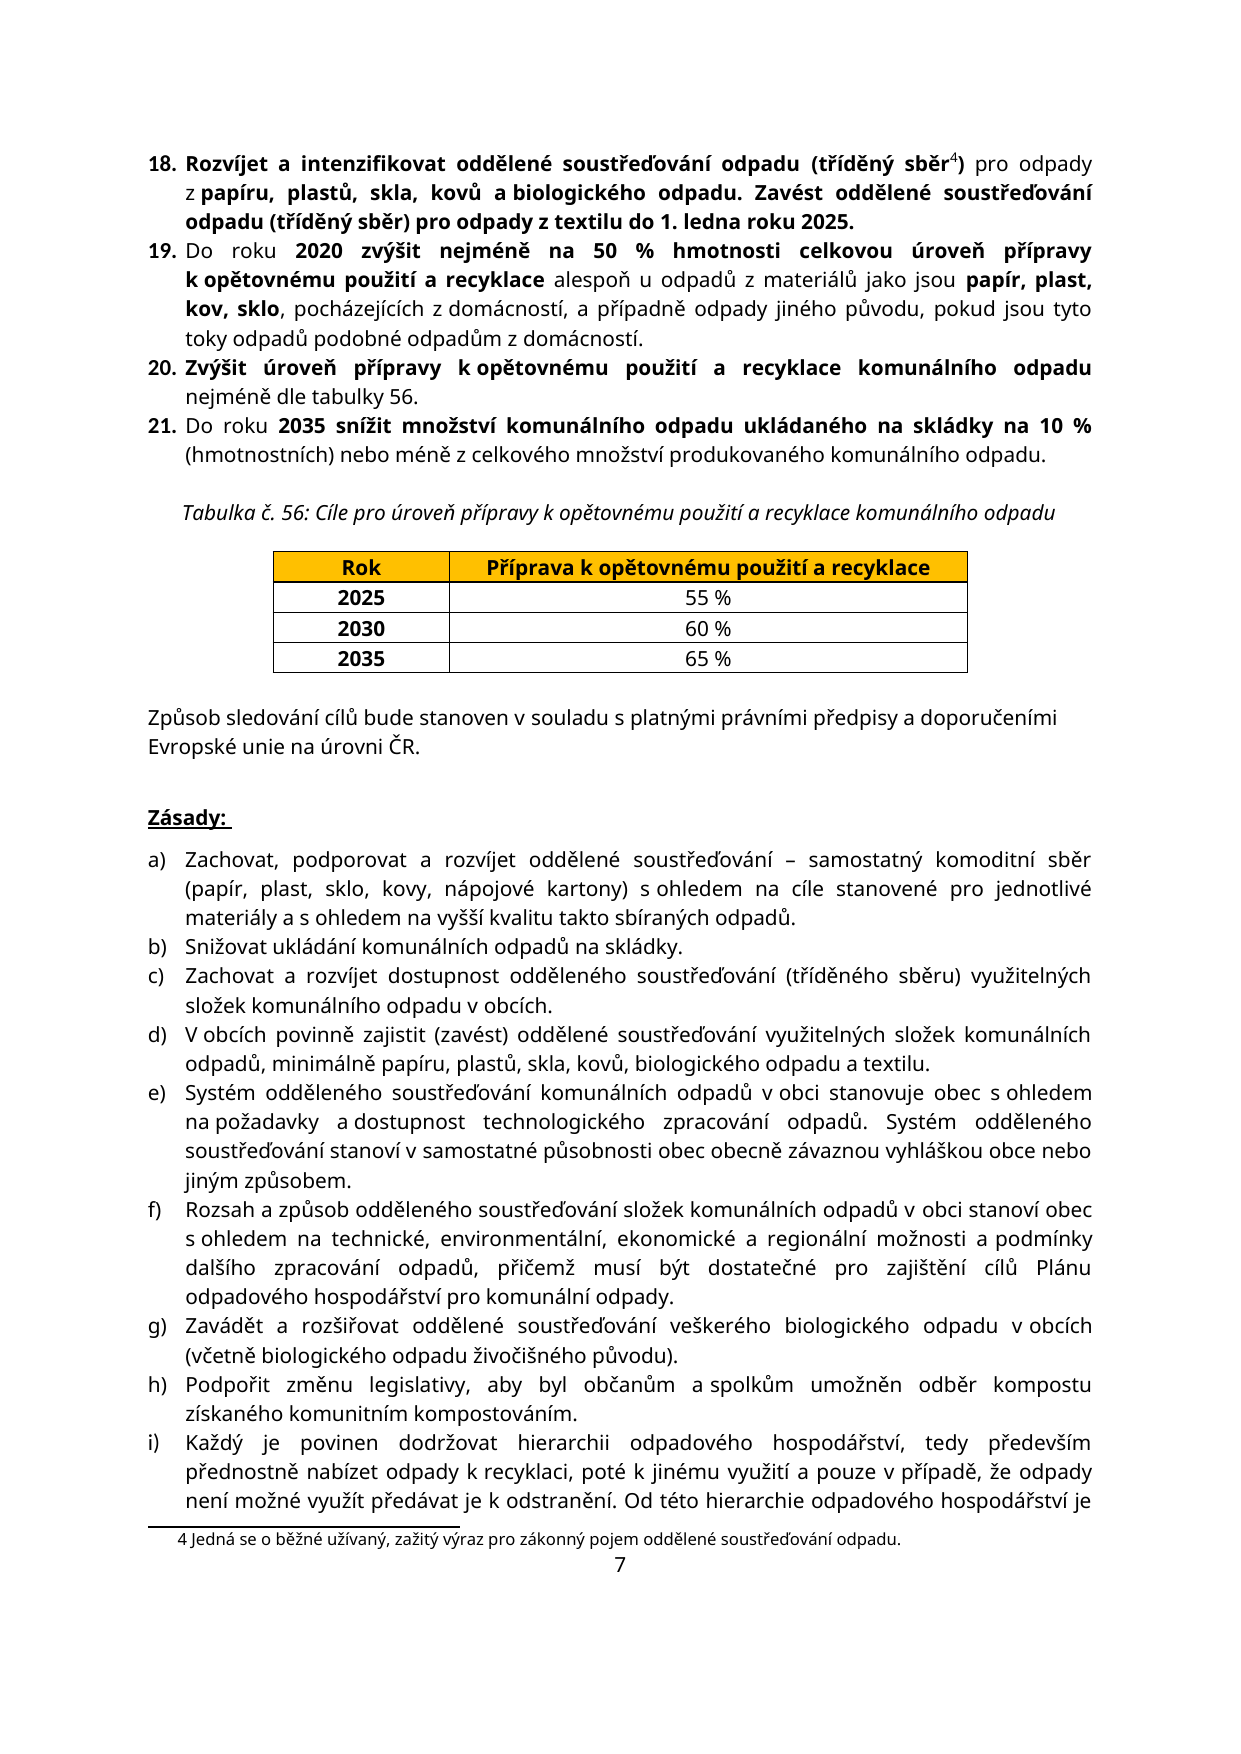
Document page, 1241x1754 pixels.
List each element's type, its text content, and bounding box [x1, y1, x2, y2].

table_header Příprava k opětovnému použití a recyklace [450, 552, 967, 581]
list Jedná se o běžné užívaný, zažitý výraz pro zákonný pojem oddělené soustřeďování odpadu. [148, 1527, 1092, 1550]
list Do roku 2035 snížit množství komunálního odpadu ukládaného na skládky na 10 % (hmotnostních) nebo méně z celkového množství produkovaného komunálního odpadu. [148, 410, 1092, 468]
table_cell 2025 [274, 583, 449, 612]
table_cell 2030 [274, 613, 449, 642]
list Systém odděleného soustřeďování komunálních odpadů v obci stanovuje obec s ohledem na požadavky a dostupnost technologického zpracování odpadů. Systém odděleného soustřeďování stanoví v samostatné působnosti obec obecně závaznou vyhláškou obce nebo jiným způsobem. [148, 1077, 1092, 1194]
table_cell 55 % [450, 583, 967, 612]
list Do roku 2020 zvýšit nejméně na 50 % hmotnosti celkovou úroveň přípravy k opětovnému použití a recyklace alespoň u odpadů z materiálů jako jsou papír, plast, kov, sklo, pocházejících z domácností, a případně odpady jiného původu, pokud jsou tyto toky odpadů podobné odpadům z domácností. [148, 235, 1092, 352]
list Rozsah a způsob odděleného soustřeďování složek komunálních odpadů v obci stanoví obec s ohledem na technické, environmentální, ekonomické a regionální možnosti a podmínky dalšího zpracování odpadů, přičemž musí být dostatečné pro zajištění cílů Plánu odpadového hospodářství pro komunální odpady. [148, 1194, 1092, 1311]
text Zásady: [148, 802, 1092, 831]
list Zvýšit úroveň přípravy k opětovnému použití a recyklace komunálního odpadu nejméně dle tabulky 56. [148, 352, 1092, 410]
text Způsob sledování cílů bude stanoven v souladu s platnými právními předpisy a doporučeními Evropské unie na úrovni ČR. [148, 702, 1092, 761]
list Zachovat, podporovat a rozvíjet oddělené soustřeďování – samostatný komoditní sběr (papír, plast, sklo, kovy, nápojové kartony) s ohledem na cíle stanovené pro jednotlivé materiály a s ohledem na vyšší kvalitu takto sbíraných odpadů. [148, 844, 1092, 931]
list Podpořit změnu legislativy, aby byl občanům a spolkům umožněn odběr kompostu získaného komunitním kompostováním. [148, 1369, 1092, 1427]
text Tabulka č. 56: Cíle pro úroveň přípravy k opětovnému použití a recyklace komunálního odpadu [148, 498, 1092, 526]
list Zachovat a rozvíjet dostupnost odděleného soustřeďování (tříděného sběru) využitelných složek komunálního odpadu v obcích. [148, 961, 1092, 1019]
list Každý je povinen dodržovat hierarchii odpadového hospodářství, tedy především přednostně nabízet odpady k recyklaci, poté k jinému využití a pouze v případě, že odpady není možné využít předávat je k odstranění. Od této hierarchie odpadového hospodářství je [148, 1427, 1092, 1515]
list Snižovat ukládání komunálních odpadů na skládky. [148, 931, 1092, 961]
list V obcích povinně zajistit (zavést) oddělené soustřeďování využitelných složek komunálních odpadů, minimálně papíru, plastů, skla, kovů, biologického odpadu a textilu. [148, 1019, 1092, 1077]
list Rozvíjet a intenzifikovat oddělené soustřeďování odpadu (tříděný sběr) pro odpady z papíru, plastů, skla, kovů a biologického odpadu. Zavést oddělené soustřeďování odpadu (tříděný sběr) pro odpady z textilu do 1. ledna roku 2025. [148, 148, 1092, 235]
table_header Rok [274, 552, 449, 581]
table_cell 65 % [450, 643, 967, 672]
table_cell 60 % [450, 613, 967, 642]
table_cell 2035 [274, 643, 449, 672]
list Zavádět a rozšiřovat oddělené soustřeďování veškerého biologického odpadu v obcích (včetně biologického odpadu živočišného původu). [148, 1311, 1092, 1369]
